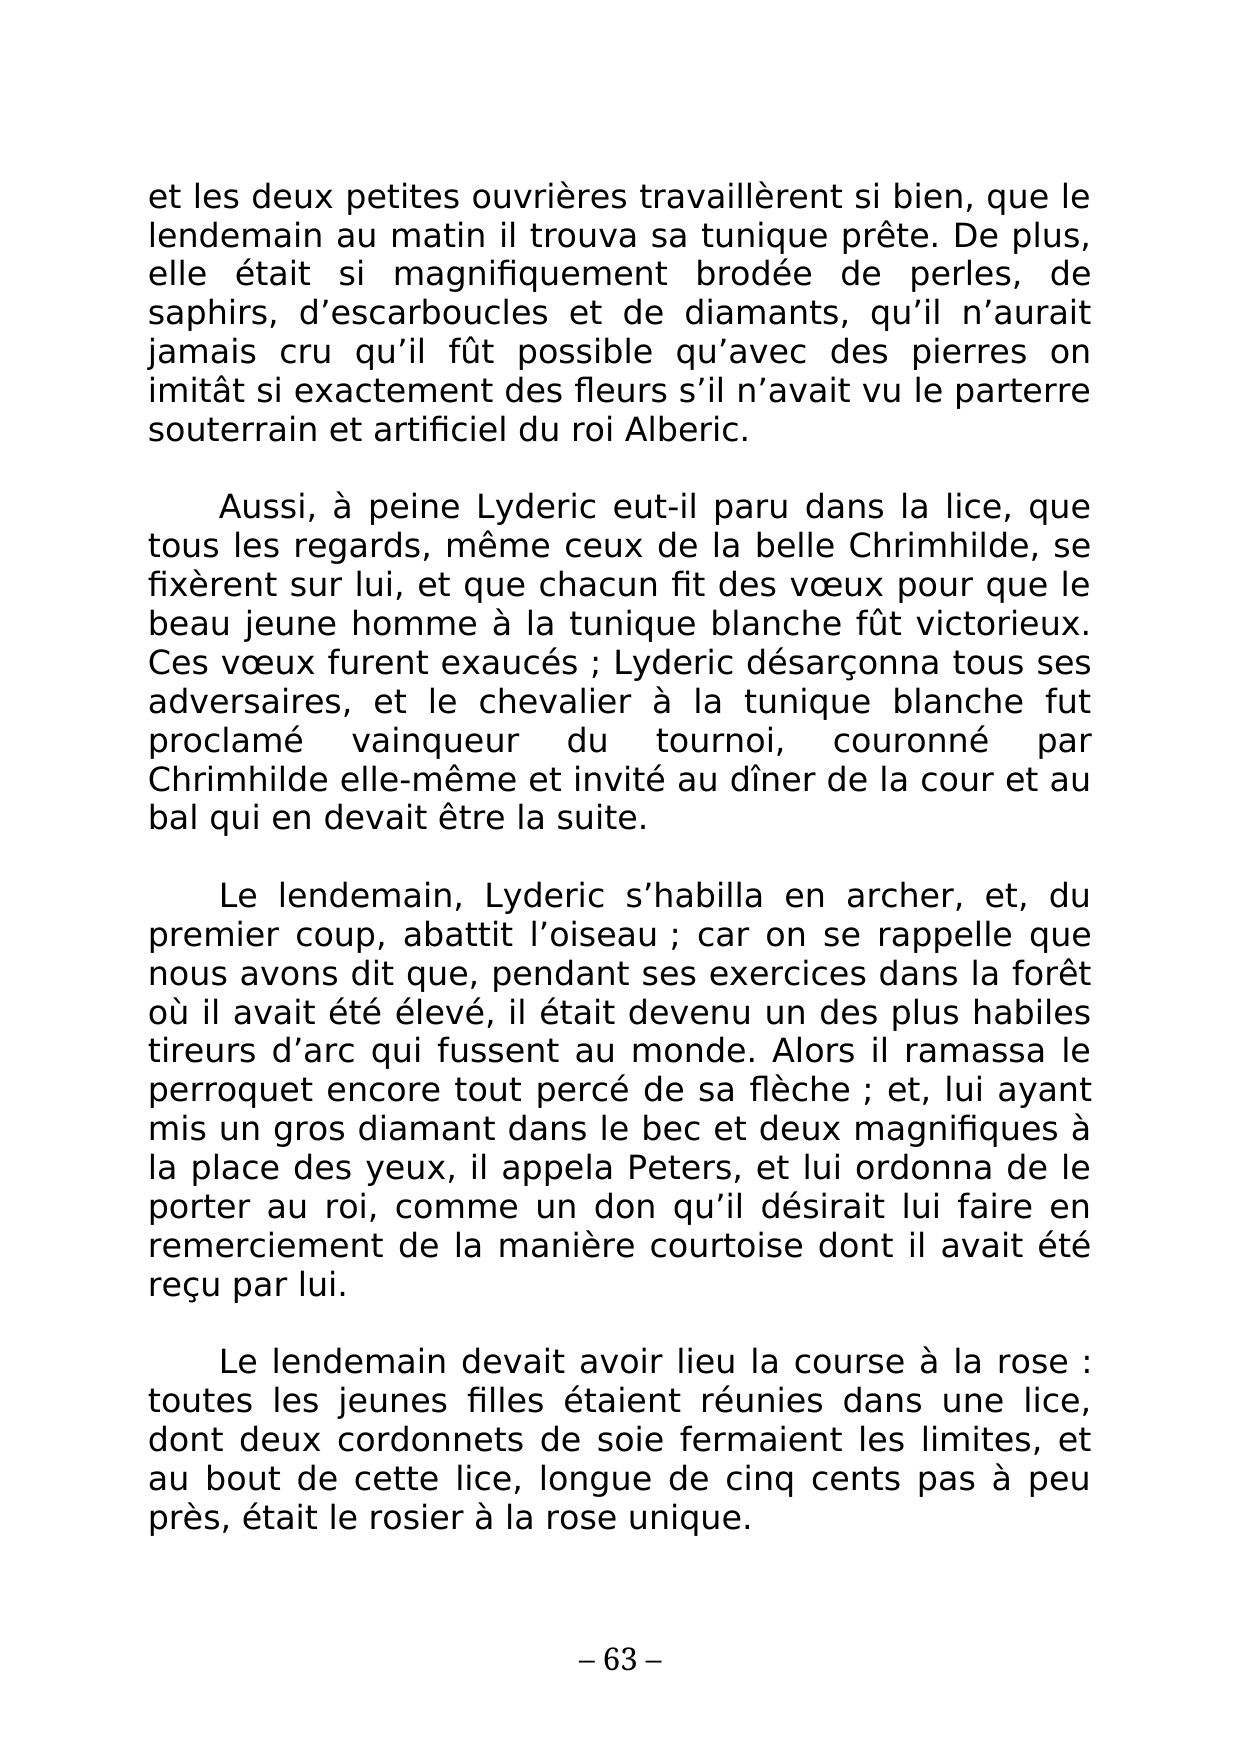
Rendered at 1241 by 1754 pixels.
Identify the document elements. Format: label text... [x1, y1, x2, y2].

text Le lendemain, Lyderic s’habilla en archer, et, du premier coup, abattit l’oiseau ; car on se rappelle que nous avons dit que, pendant ses exercices dans la forêt où il avait été élevé, il était devenu un des plus habiles tireurs d’arc qui fussent au monde. Alors il ramassa le perroquet encore tout percé de sa flèche ; et, lui ayant mis un gros diamant dans le bec et deux magnifiques à la place des yeux, il appela Peters, et lui ordonna de le porter au roi, comme un don qu’il désirait lui faire en remerciement de la manière courtoise dont il avait été reçu par lui. [148, 877, 1092, 1304]
text Le lendemain devait avoir lieu la course à la rose : toutes les jeunes filles étaient réunies dans une lice, dont deux cordonnets de soie fermaient les limites, et au bout de cette lice, longue de cinq cents pas à peu près, était le rosier à la rose unique. [148, 1343, 1092, 1537]
text Aussi, à peine Lyderic eut-il paru dans la lice, que tous les regards, même ceux de la belle Chrimhilde, se fixèrent sur lui, et que chacun fit des vœux pour que le beau jeune homme à la tunique blanche fût victorieux. Ces vœux furent exaucés ; Lyderic désarçonna tous ses adversaires, et le chevalier à la tunique blanche fut proclamé vainqueur du tournoi, couronné par Chrimhilde elle-même et invité au dîner de la cour et au bal qui en devait être la suite. [148, 488, 1092, 838]
text et les deux petites ouvrières travaillèrent si bien, que le lendemain au matin il trouva sa tunique prête. De plus, elle était si magnifiquement brodée de perles, de saphirs, d’escarboucles et de diamants, qu’il n’aurait jamais cru qu’il fût possible qu’avec des pierres on imitât si exactement des fleurs s’il n’avait vu le parterre souterrain et artificiel du roi Alberic. [148, 177, 1092, 449]
